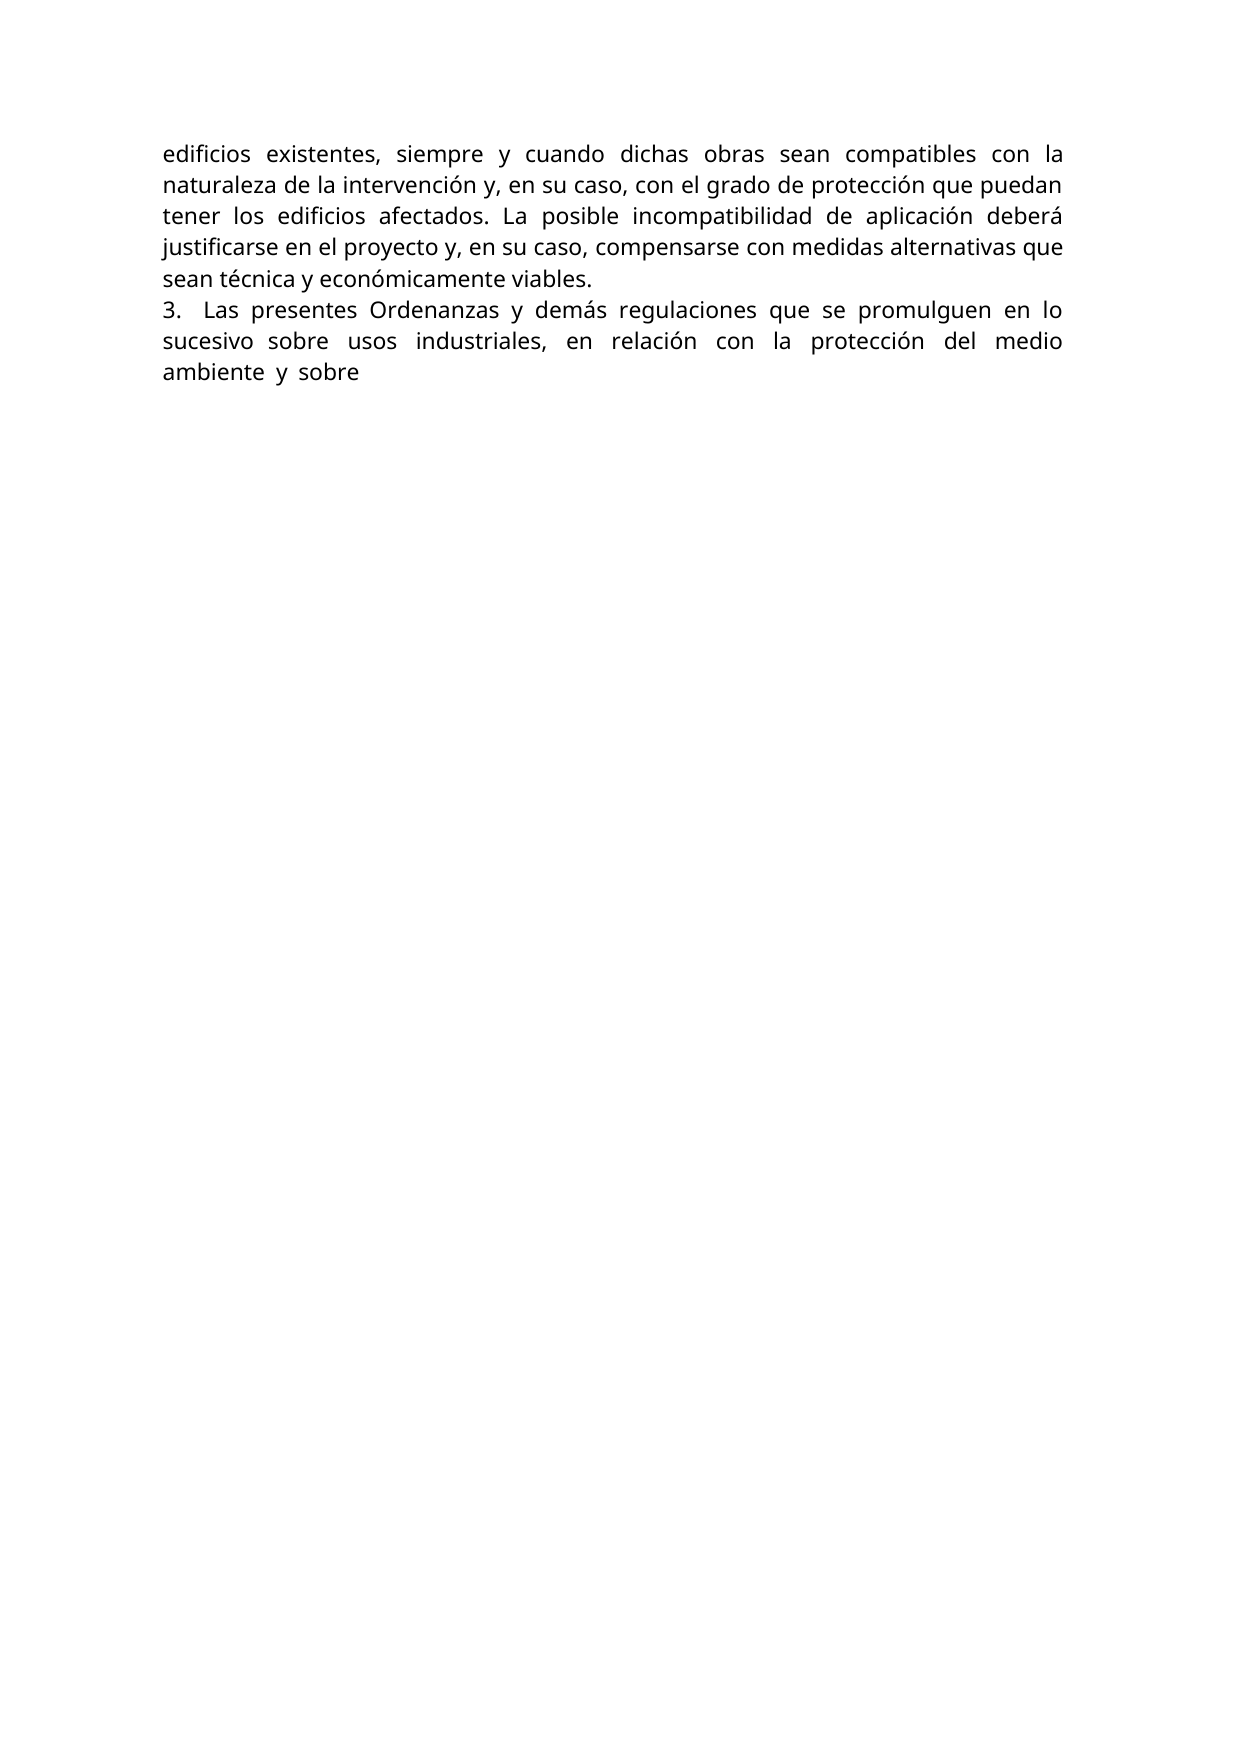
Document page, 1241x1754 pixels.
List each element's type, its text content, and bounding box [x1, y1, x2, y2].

list edificios existentes, siempre y cuando dichas obras sean compatibles con la naturaleza de la intervención y, en su caso, con el grado de protección que puedan tener los edificios afectados. La posible incompatibilidad de aplicación deberá justificarse en el proyecto y, en su caso, compensarse con medidas alternativas que sean técnica y económicamente viables. [162, 137, 1064, 294]
list Las presentes Ordenanzas y demás regulaciones que se promulguen en lo sucesivo sobre usos industriales, en relación con la protección del medio ambiente y sobre [162, 294, 1063, 388]
